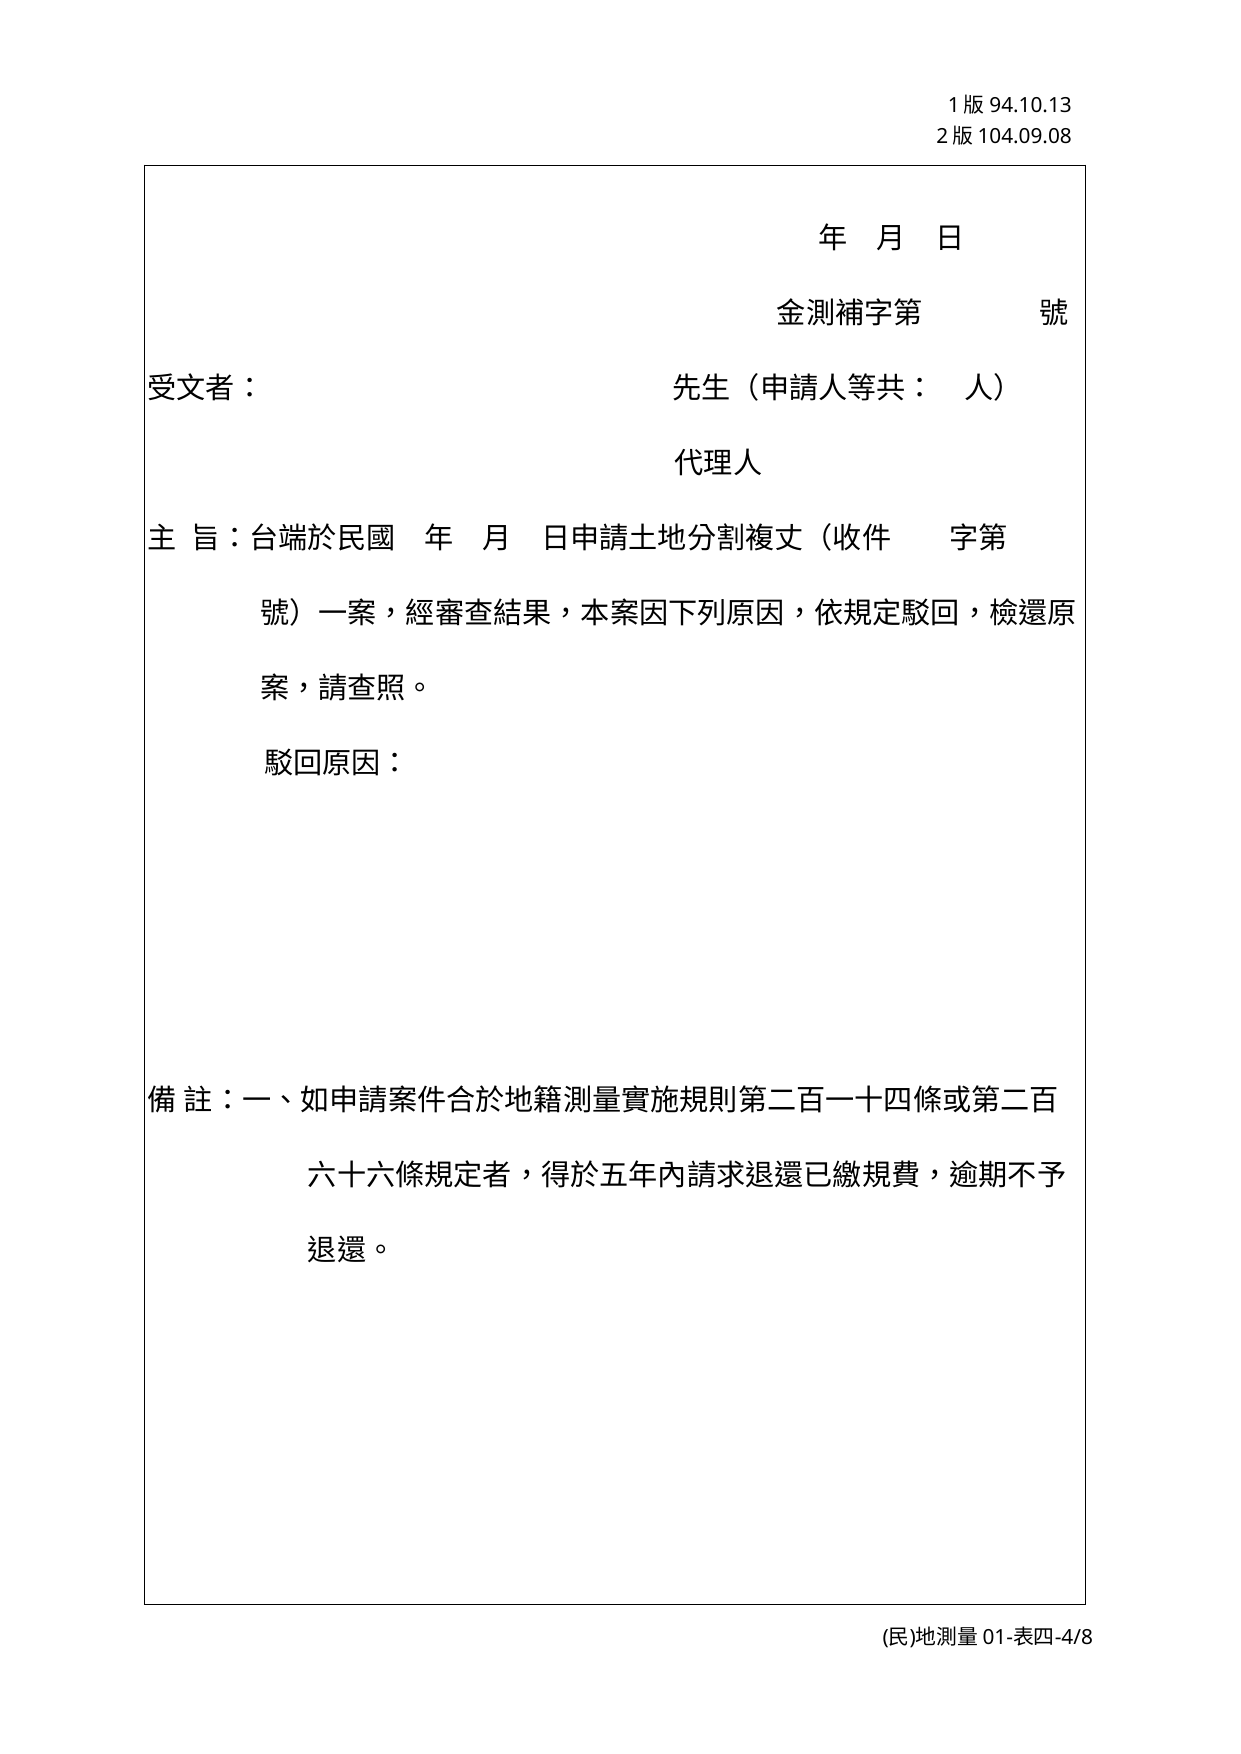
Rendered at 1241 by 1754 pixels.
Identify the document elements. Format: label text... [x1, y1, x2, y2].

table_cell 年 月 日 金測補字第 號 受文者： 先生（申請人等共： 人） 代理人 主 旨：台端於民國 年 月 日申請土地分割複丈（收件 字第 號）一案，經審查結果，本案因下列原因，依規定駁回，檢還原案，請查照。 駁回原因： 備 註：一、如申請案件合於地籍測量實施規則第二百一十四條或第二百六十六條規定者，得於五年內請求退還已繳規費，逾期不予退還。 [145, 166, 1085, 1604]
